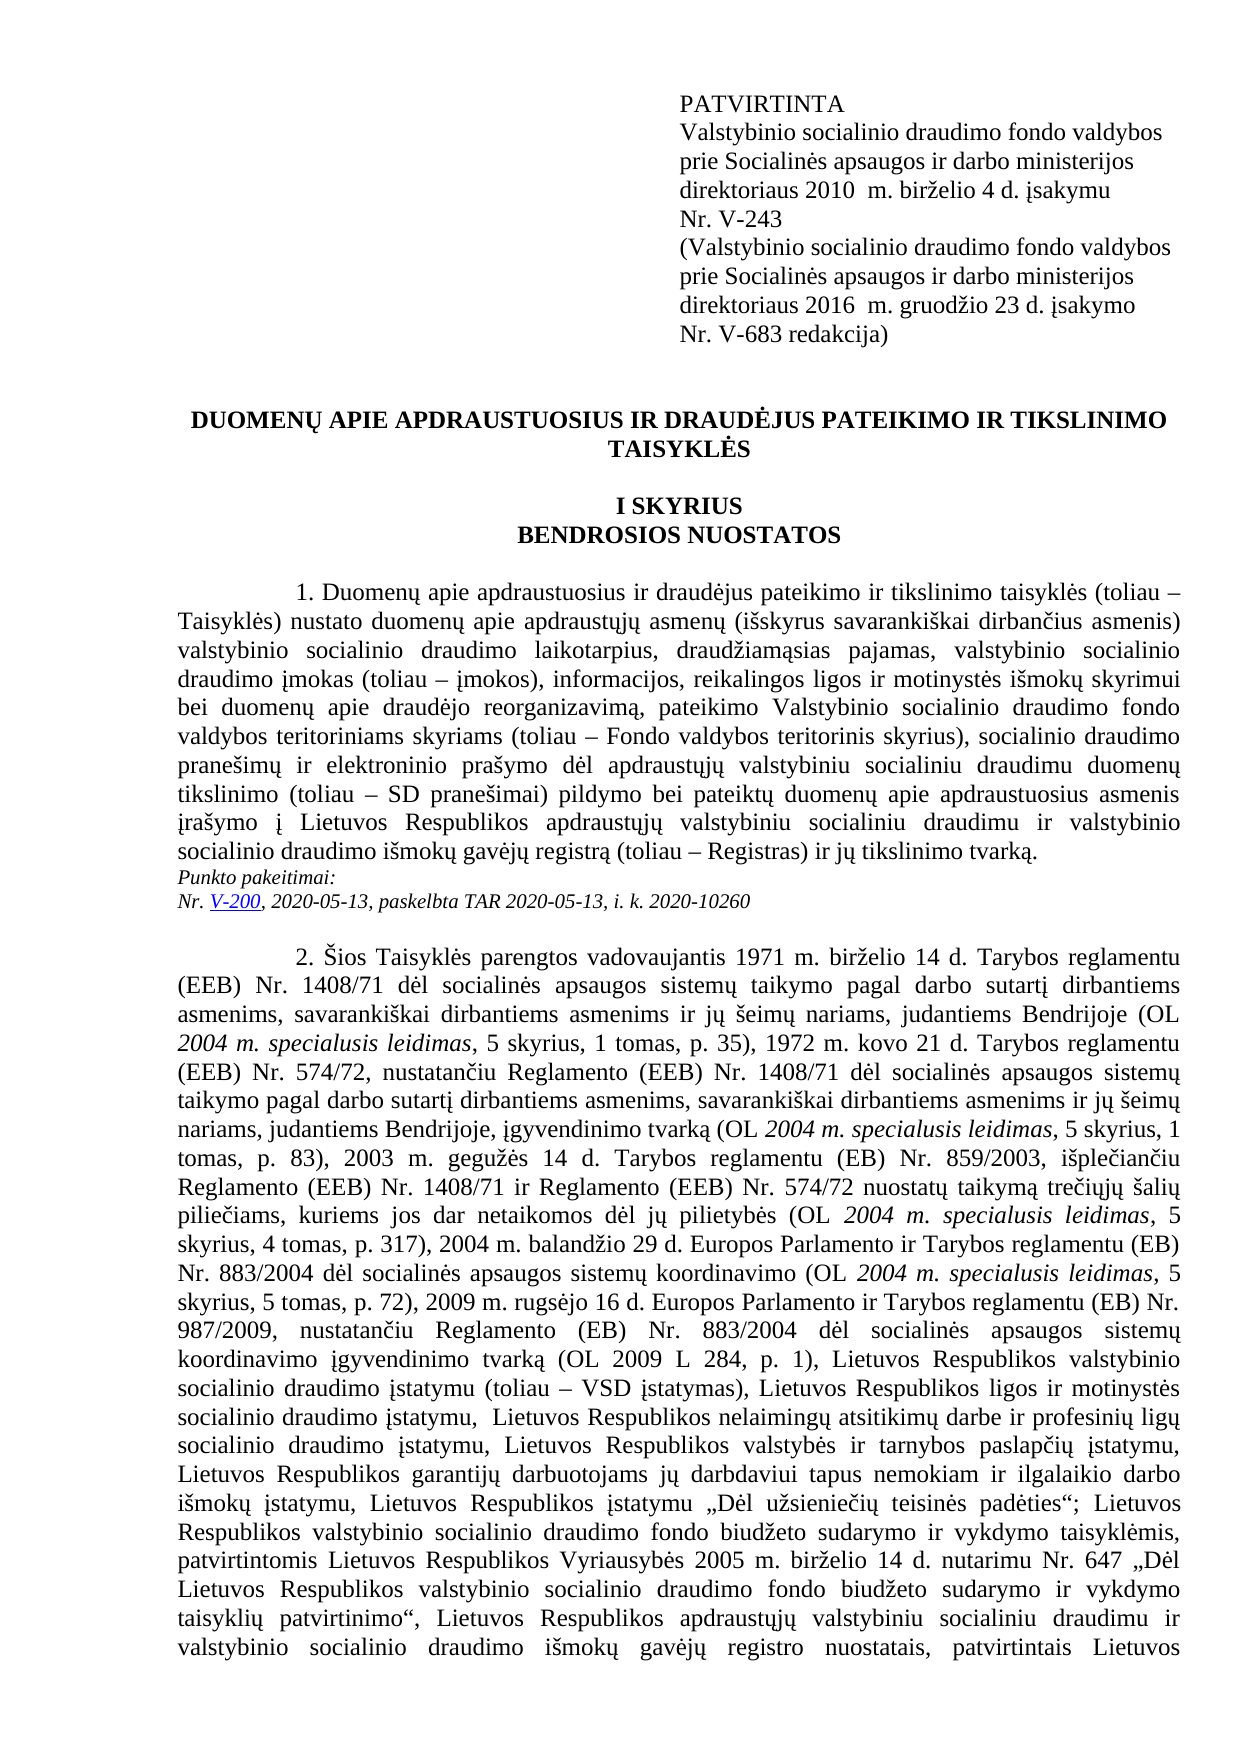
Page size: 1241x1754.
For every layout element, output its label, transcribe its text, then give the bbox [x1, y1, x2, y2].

text Nr. V-200, 2020-05-13, paskelbta TAR 2020-05-13, i. k. 2020-10260 [177, 889, 1181, 913]
text DUOMENŲ APIE APDRAUSTUOSIUS IR DRAUDĖJUS PATEIKIMO IR TIKSLINIMO TAISYKLĖS [177, 405, 1181, 462]
text I SKYRIUS [177, 491, 1181, 520]
text 2. Šios Taisyklės parengtos vadovaujantis 1971 m. birželio 14 d. Tarybos reglamentu (EEB) Nr. 1408/71 dėl socialinės apsaugos sistemų taikymo pagal darbo sutartį dirbantiems asmenims, savarankiškai dirbantiems asmenims ir jų šeimų nariams, judantiems Bendrijoje (OL 2004 m. specialusis leidimas, 5 skyrius, 1 tomas, p. 35), 1972 m. kovo 21 d. Tarybos reglamentu (EEB) Nr. 574/72, nustatančiu Reglamento (EEB) Nr. 1408/71 dėl socialinės apsaugos sistemų taikymo pagal darbo sutartį dirbantiems asmenims, savarankiškai dirbantiems asmenims ir jų šeimų nariams, judantiems Bendrijoje, įgyvendinimo tvarką (OL 2004 m. specialusis leidimas, 5 skyrius, 1 tomas, p. 83), 2003 m. gegužės 14 d. Tarybos reglamentu (EB) Nr. 859/2003, išplečiančiu Reglamento (EEB) Nr. 1408/71 ir Reglamento (EEB) Nr. 574/72 nuostatų taikymą trečiųjų šalių piliečiams, kuriems jos dar netaikomos dėl jų pilietybės (OL 2004 m. specialusis leidimas, 5 skyrius, 4 tomas, p. 317), 2004 m. balandžio 29 d. Europos Parlamento ir Tarybos reglamentu (EB) Nr. 883/2004 dėl socialinės apsaugos sistemų koordinavimo (OL 2004 m. specialusis leidimas, 5 skyrius, 5 tomas, p. 72), 2009 m. rugsėjo 16 d. Europos Parlamento ir Tarybos reglamentu (EB) Nr. 987/2009, nustatančiu Reglamento (EB) Nr. 883/2004 dėl socialinės apsaugos sistemų koordinavimo įgyvendinimo tvarką (OL 2009 L 284, p. 1), Lietuvos Respublikos valstybinio socialinio draudimo įstatymu (toliau – VSD įstatymas), Lietuvos Respublikos ligos ir motinystės socialinio draudimo įstatymu, Lietuvos Respublikos nelaimingų atsitikimų darbe ir profesinių ligų socialinio draudimo įstatymu, Lietuvos Respublikos valstybės ir tarnybos paslapčių įstatymu, Lietuvos Respublikos garantijų darbuotojams jų darbdaviui tapus nemokiam ir ilgalaikio darbo išmokų įstatymu, Lietuvos Respublikos įstatymu „Dėl užsieniečių teisinės padėties“; Lietuvos Respublikos valstybinio socialinio draudimo fondo biudžeto sudarymo ir vykdymo taisyklėmis, patvirtintomis Lietuvos Respublikos Vyriausybės 2005 m. birželio 14 d. nutarimu Nr. 647 „Dėl Lietuvos Respublikos valstybinio socialinio draudimo fondo biudžeto sudarymo ir vykdymo taisyklių patvirtinimo“, Lietuvos Respublikos apdraustųjų valstybiniu socialiniu draudimu ir valstybinio socialinio draudimo išmokų gavėjų registro nuostatais, patvirtintais Lietuvos [177, 942, 1181, 1661]
text Punkto pakeitimai: [177, 865, 1181, 889]
text Nr. V-683 redakcija) [679, 319, 1181, 347]
text PATVIRTINTA [679, 89, 1181, 117]
text 1. Duomenų apie apdraustuosius ir draudėjus pateikimo ir tikslinimo taisyklės (toliau – Taisyklės) nustato duomenų apie apdraustųjų asmenų (išskyrus savarankiškai dirbančius asmenis) valstybinio socialinio draudimo laikotarpius, draudžiamąsias pajamas, valstybinio socialinio draudimo įmokas (toliau – įmokos), informacijos, reikalingos ligos ir motinystės išmokų skyrimui bei duomenų apie draudėjo reorganizavimą, pateikimo Valstybinio socialinio draudimo fondo valdybos teritoriniams skyriams (toliau – Fondo valdybos teritorinis skyrius), socialinio draudimo pranešimų ir elektroninio prašymo dėl apdraustųjų valstybiniu socialiniu draudimu duomenų tikslinimo (toliau – SD pranešimai) pildymo bei pateiktų duomenų apie apdraustuosius asmenis įrašymo į Lietuvos Respublikos apdraustųjų valstybiniu socialiniu draudimu ir valstybinio socialinio draudimo išmokų gavėjų registrą (toliau – Registras) ir jų tikslinimo tvarką. [177, 577, 1181, 865]
text direktoriaus 2010 m. birželio 4 d. įsakymu [679, 175, 1181, 204]
text Valstybinio socialinio draudimo fondo valdybos [679, 117, 1181, 146]
text (Valstybinio socialinio draudimo fondo valdybos [679, 232, 1181, 261]
text BENDROSIOS NUOSTATOS [177, 520, 1181, 549]
text prie Socialinės apsaugos ir darbo ministerijos [679, 146, 1181, 175]
text prie Socialinės apsaugos ir darbo ministerijos [679, 261, 1181, 290]
text Nr. V-243 [679, 204, 1181, 232]
text direktoriaus 2016 m. gruodžio 23 d. įsakymo [679, 290, 1181, 319]
